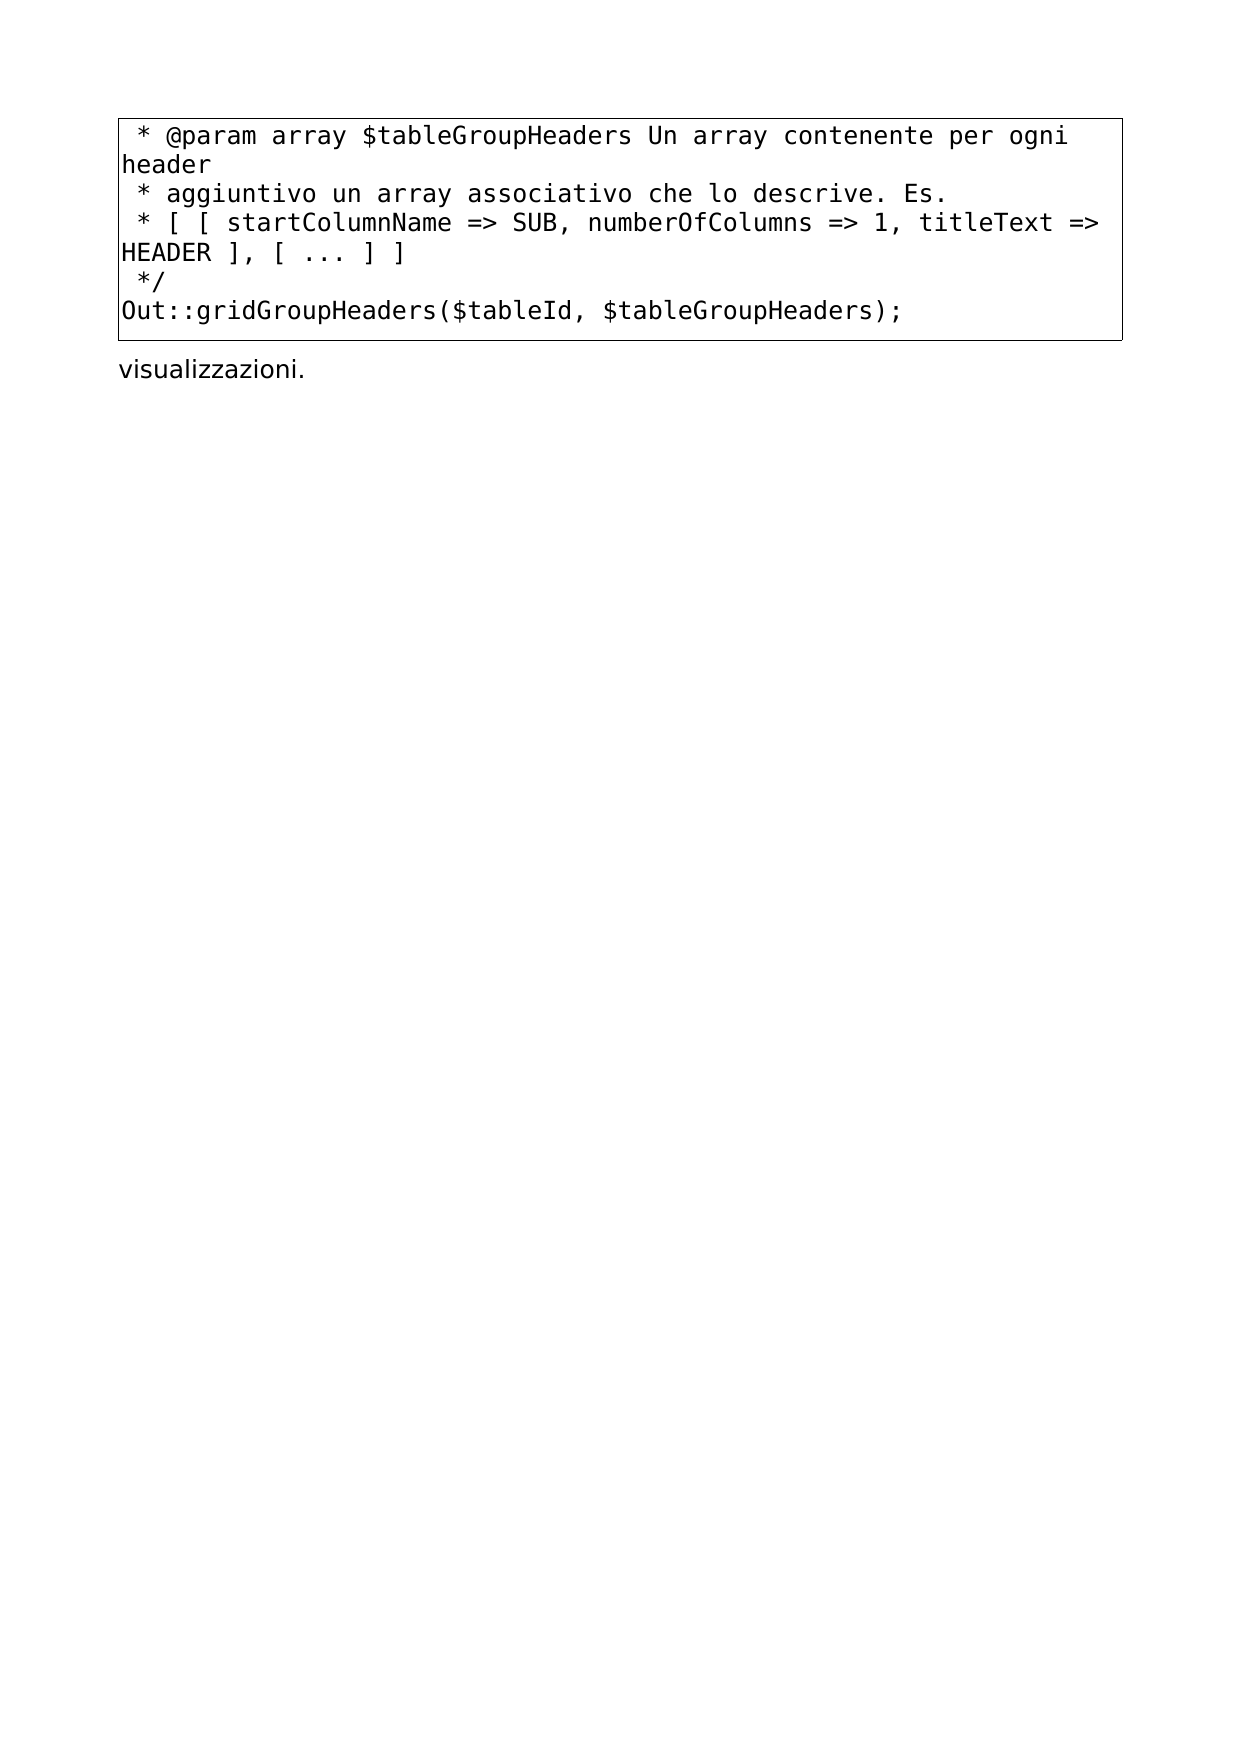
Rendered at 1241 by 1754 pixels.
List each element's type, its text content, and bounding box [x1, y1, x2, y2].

text visualizzazioni. [118, 355, 1122, 384]
table_header * @param array $tableGroupHeaders Un array contenente per ogni header * aggiuntivo un array associativo che lo descrive. Es. * [ [ startColumnName => SUB, numberOfColumns => 1, titleText => HEADER ], [ ... ] ] */ Out::gridGroupHeaders($tableId, $tableGroupHeaders); [119, 119, 1122, 340]
